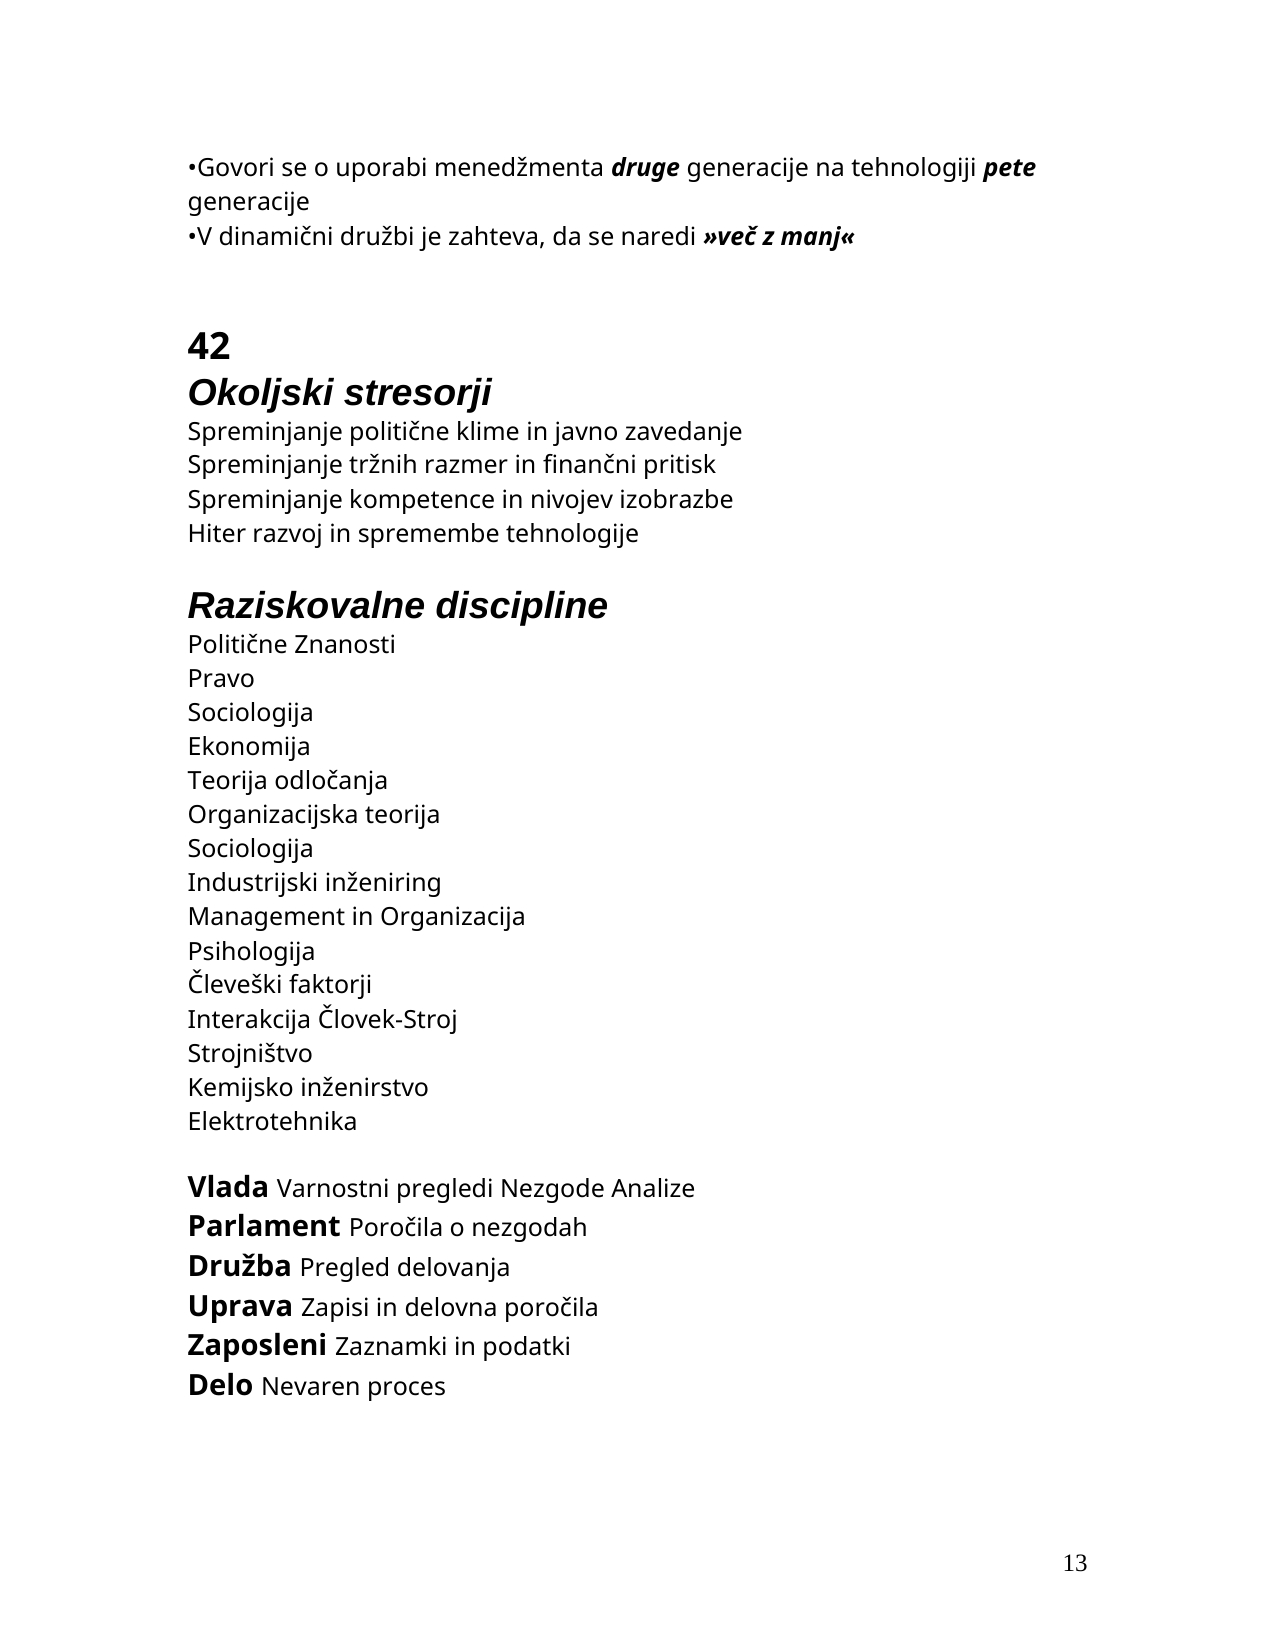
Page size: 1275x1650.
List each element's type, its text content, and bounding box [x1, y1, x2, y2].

text Organizacijska teorija [187, 797, 1087, 831]
text Vlada Varnostni pregledi Nezgode Analize [187, 1166, 1087, 1206]
subtitle Raziskovalne discipline [187, 583, 1087, 627]
text •V dinamični družbi je zahteva, da se naredi »več z manj« [187, 218, 1087, 252]
text Management in Organizacija [187, 899, 1087, 933]
text 42 [187, 319, 1087, 370]
subtitle Okoljski stresorji [187, 370, 1087, 413]
text Kemijsko inženirstvo [187, 1069, 1087, 1103]
text Zaposleni Zaznamki in podatki [187, 1325, 1087, 1364]
text Čleveški faktorji [187, 967, 1087, 1001]
text Ekonomija [187, 729, 1087, 763]
text Delo Nevaren proces [187, 1364, 1087, 1404]
text •Govori se o uporabi menedžmenta druge generacije na tehnologiji pete generacije [187, 150, 1087, 218]
text Sociologija [187, 831, 1087, 865]
text Spreminjanje tržnih razmer in finančni pritisk [187, 447, 1087, 481]
text Teorija odločanja [187, 763, 1087, 797]
text Interakcija Človek-Stroj [187, 1001, 1087, 1035]
text Parlament Poročila o nezgodah [187, 1206, 1087, 1245]
text Spreminjanje kompetence in nivojev izobrazbe [187, 481, 1087, 515]
text Hiter razvoj in spremembe tehnologije [187, 515, 1087, 549]
text Spreminjanje politične klime in javno zavedanje [187, 413, 1087, 447]
text Psihologija [187, 933, 1087, 967]
text Elektrotehnika [187, 1103, 1087, 1137]
text Uprava Zapisi in delovna poročila [187, 1285, 1087, 1325]
text Politične Znanosti [187, 627, 1087, 661]
text Industrijski inženiring [187, 865, 1087, 899]
text Pravo [187, 661, 1087, 695]
text Strojništvo [187, 1035, 1087, 1069]
text Družba Pregled delovanja [187, 1245, 1087, 1285]
text Sociologija [187, 695, 1087, 729]
